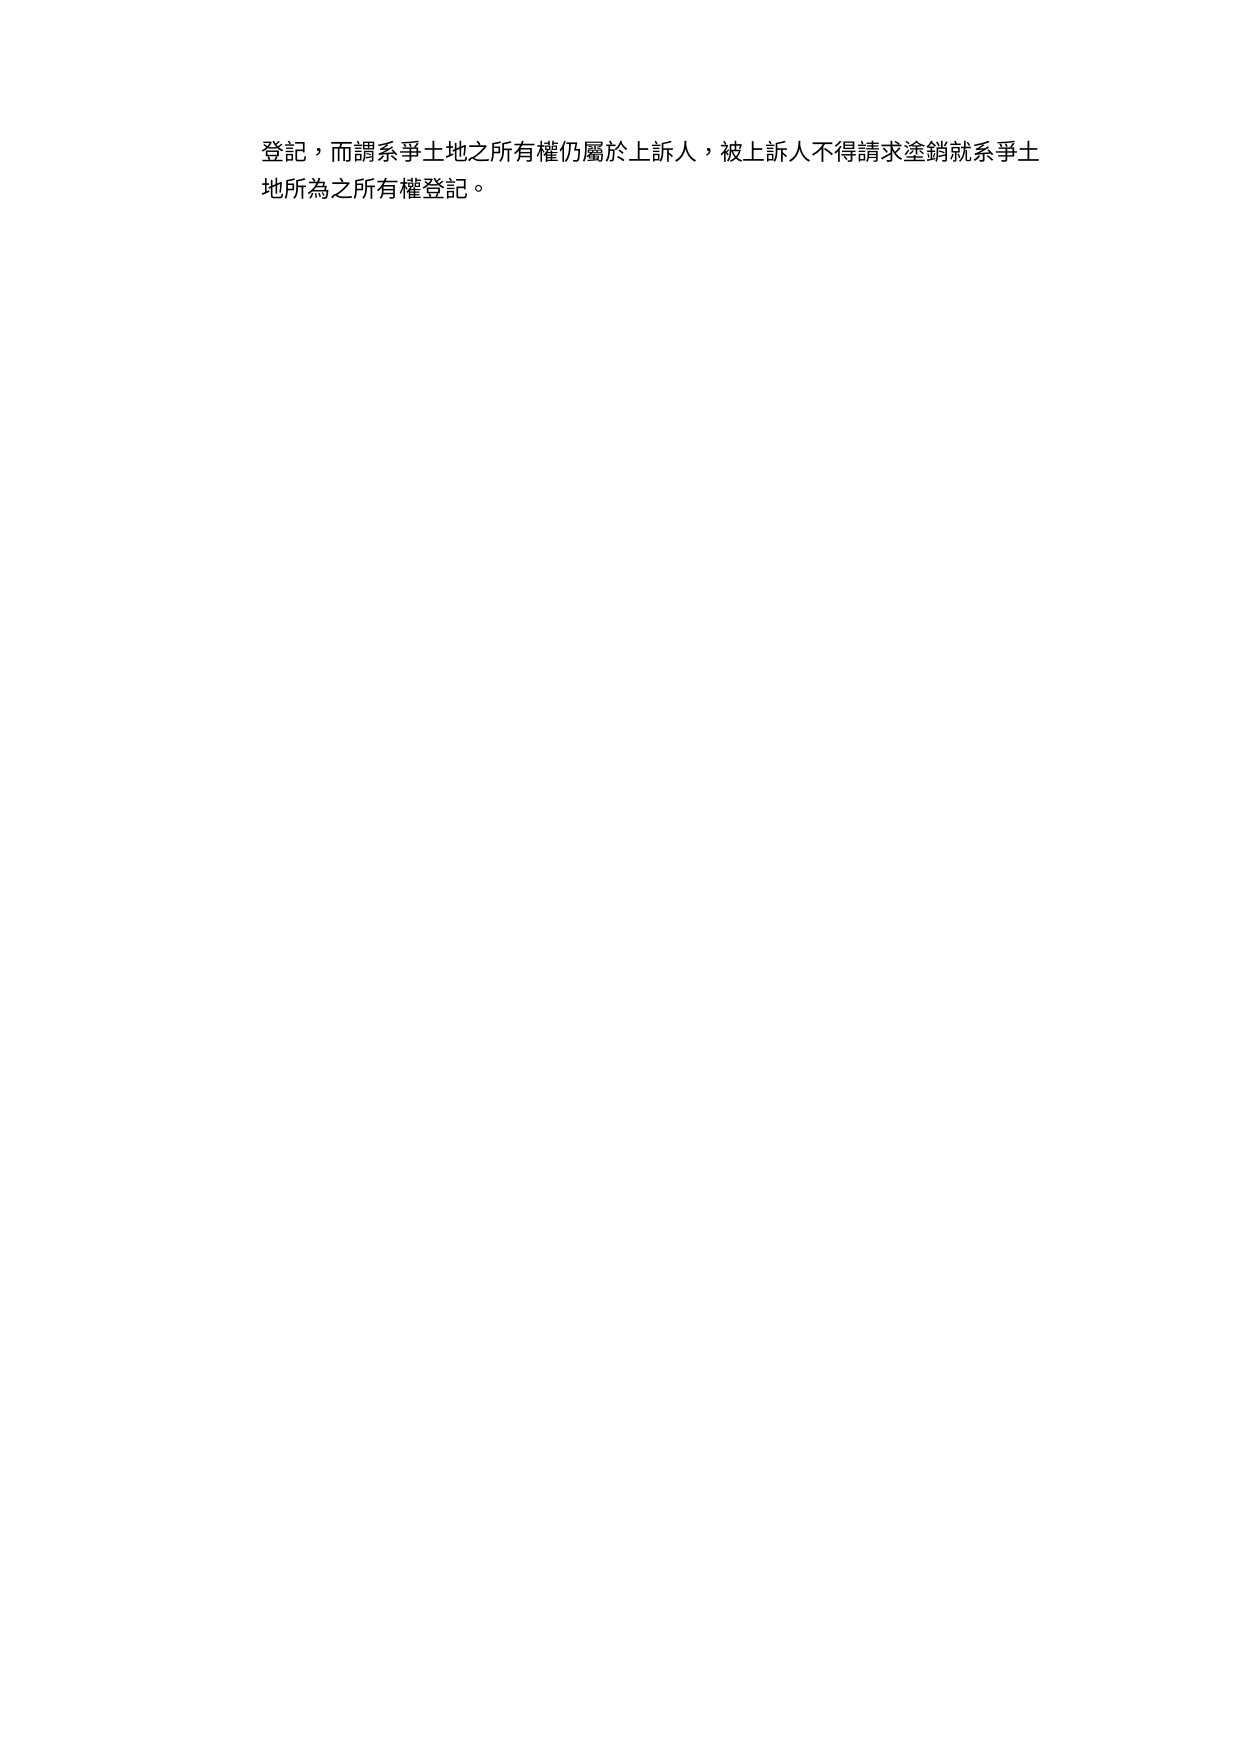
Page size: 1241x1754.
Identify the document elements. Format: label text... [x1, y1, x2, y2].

table_cell [131, 127, 260, 211]
table_cell 登記，而謂系爭土地之所有權仍屬於上訴人，被上訴人不得請求塗銷就系爭土 地所為之所有權登記。 [260, 127, 1116, 211]
